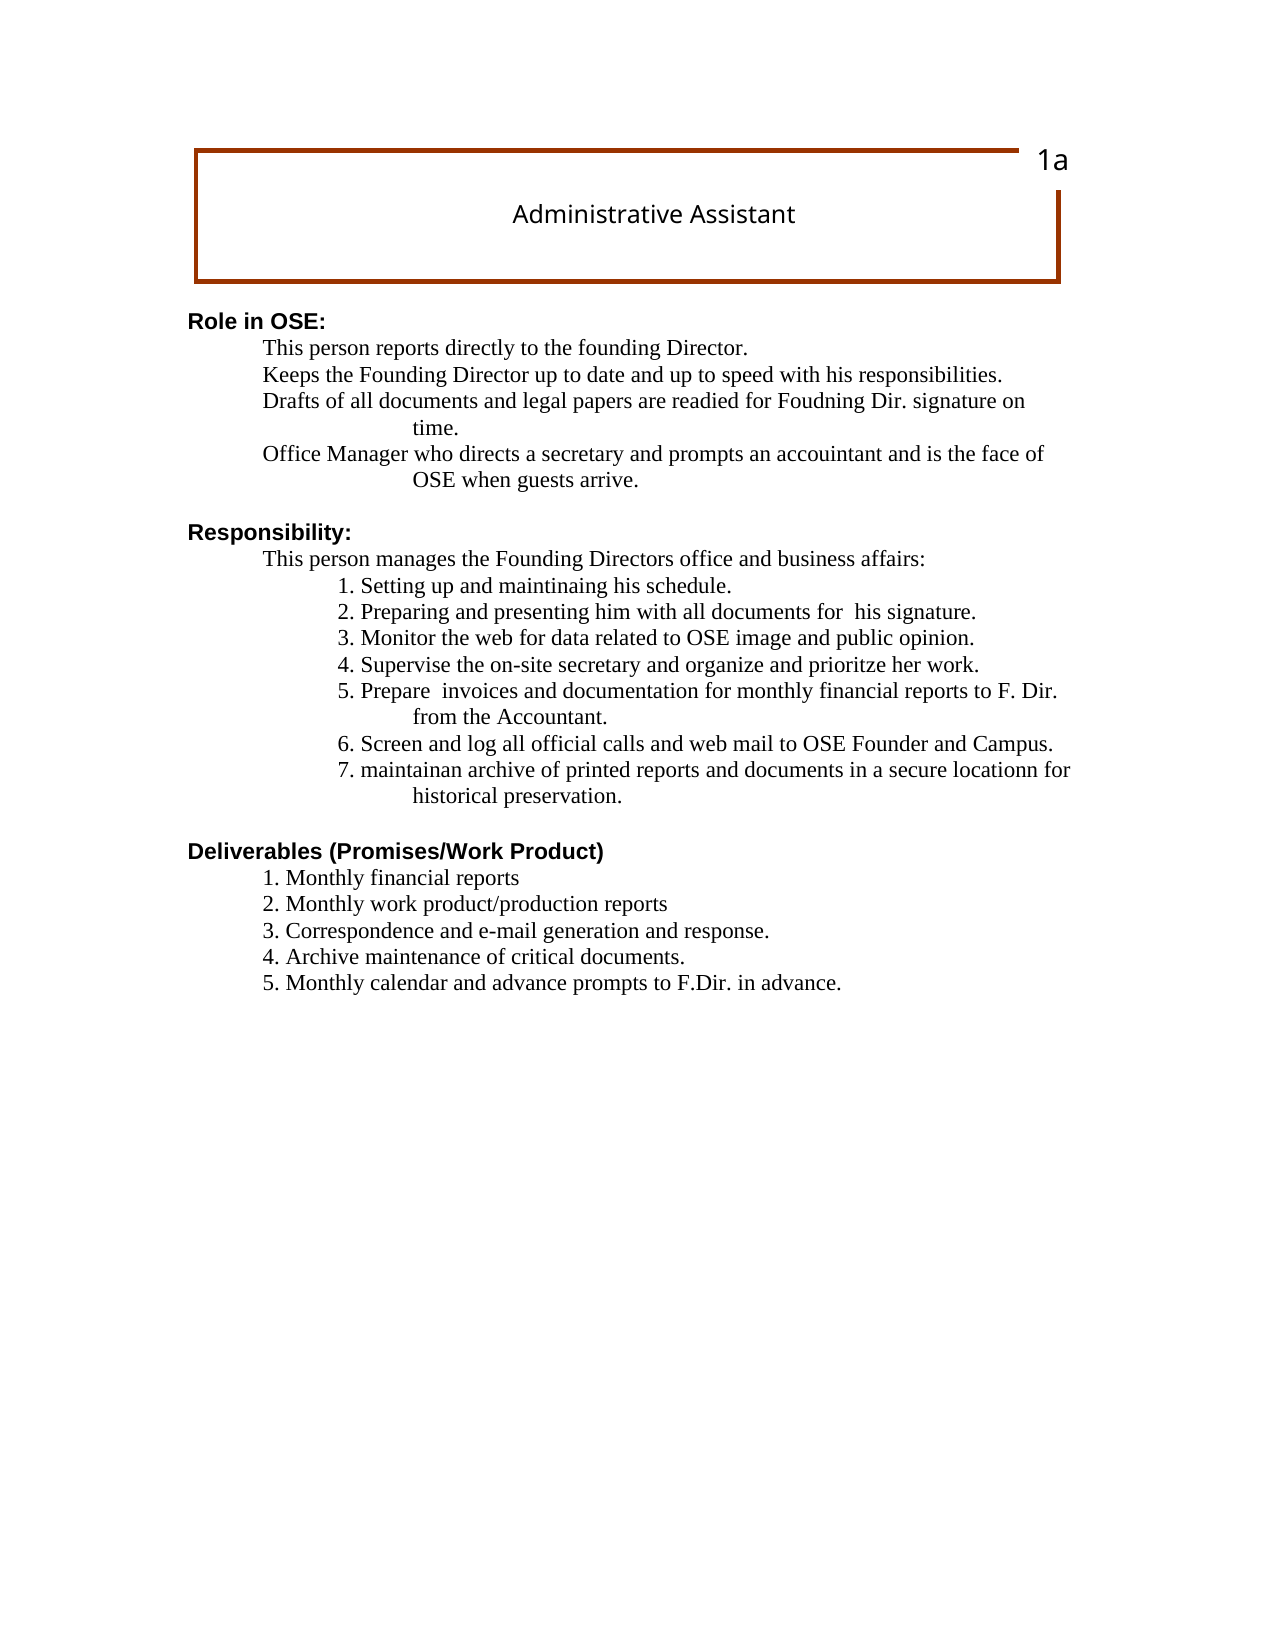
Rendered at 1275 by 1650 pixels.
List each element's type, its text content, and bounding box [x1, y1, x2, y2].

text Role in OSE: [187, 308, 1087, 334]
text Drafts of all documents and legal papers are readied for Foudning Dir. signature on time. [187, 387, 1087, 440]
text 5. Monthly calendar and advance prompts to F.Dir. in advance. [187, 969, 1087, 996]
text 5. Prepare invoices and documentation for monthly financial reports to F. Dir. [187, 677, 1087, 703]
text Responsibility: [187, 519, 1087, 545]
text 1. Setting up and maintinaing his schedule. [187, 572, 1087, 598]
text Administrative Assistant [512, 197, 798, 231]
text Keeps the Founding Director up to date and up to speed with his responsibilities. [187, 361, 1087, 387]
text 2. Preparing and presenting him with all documents for his signature. [187, 598, 1087, 624]
text This person reports directly to the founding Director. [187, 334, 1087, 361]
text 7. maintainan archive of printed reports and documents in a secure locationn for [187, 756, 1087, 782]
text 3. Correspondence and e-mail generation and response. [187, 917, 1087, 943]
text historical preservation. [187, 782, 1087, 809]
text This person manages the Founding Directors office and business affairs: [187, 545, 1087, 572]
text 1a [1036, 139, 1081, 179]
text 1. Monthly financial reports [187, 864, 1087, 890]
text 3. Monitor the web for data related to OSE image and public opinion. [187, 624, 1087, 651]
text 4. Supervise the on-site secretary and organize and prioritze her work. [187, 651, 1087, 677]
text Office Manager who directs a secretary and prompts an accouintant and is the face of OSE when guests arrive. [187, 440, 1087, 493]
text 4. Archive maintenance of critical documents. [187, 943, 1087, 969]
text Deliverables (Promises/Work Product) [187, 838, 1087, 864]
text 6. Screen and log all official calls and web mail to OSE Founder and Campus. [187, 730, 1087, 756]
text from the Accountant. [187, 703, 1087, 730]
text 2. Monthly work product/production reports [187, 890, 1087, 917]
